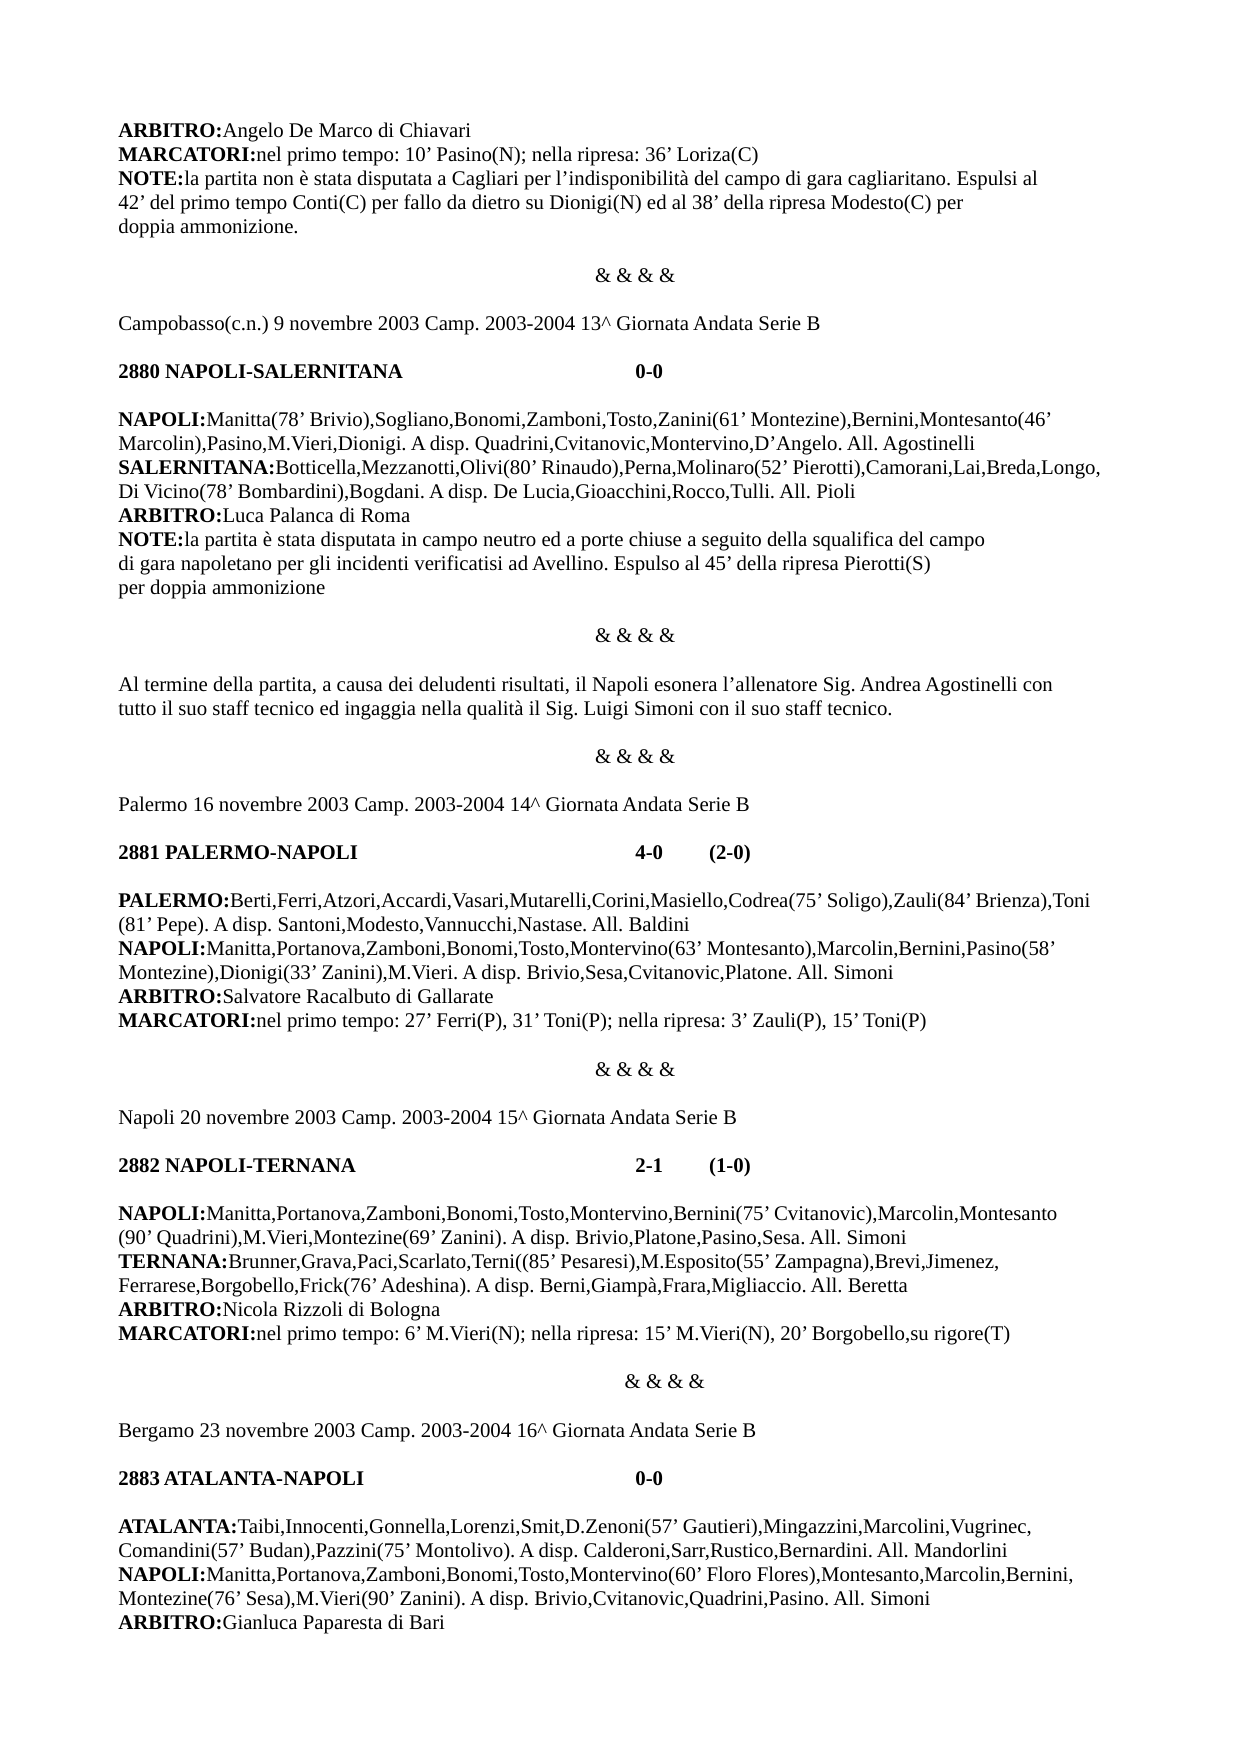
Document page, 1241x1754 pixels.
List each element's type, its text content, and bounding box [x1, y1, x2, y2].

text NOTE:la partita non è stata disputata a Cagliari per l’indisponibilità del campo di gara cagliaritano. Espulsi al [118, 166, 1152, 190]
text Bergamo 23 novembre 2003 Camp. 2003-2004 16^ Giornata Andata Serie B [118, 1417, 1211, 1442]
text Marcolin),Pasino,M.Vieri,Dionigi. A disp. Quadrini,Cvitanovic,Montervino,D’Angelo. All. Agostinelli [118, 431, 1152, 455]
text per doppia ammonizione [118, 575, 1152, 599]
text di gara napoletano per gli incidenti verificatisi ad Avellino. Espulso al 45’ della ripresa Pierotti(S) [118, 551, 1152, 575]
text ARBITRO:Salvatore Racalbuto di Gallarate [118, 984, 1152, 1008]
text & & & & [118, 744, 1152, 768]
text MARCATORI:nel primo tempo: 10’ Pasino(N); nella ripresa: 36’ Loriza(C) [118, 142, 1152, 166]
text NOTE:la partita è stata disputata in campo neutro ed a porte chiuse a seguito della squalifica del campo [118, 527, 1152, 551]
text Ferrarese,Borgobello,Frick(76’ Adeshina). A disp. Berni,Giampà,Frara,Migliaccio. All. Beretta [118, 1273, 1211, 1297]
text doppia ammonizione. [118, 214, 1152, 238]
text 2881 PALERMO-NAPOLI 4-0 (2-0) [118, 840, 1152, 864]
text SALERNITANA:Botticella,Mezzanotti,Olivi(80’ Rinaudo),Perna,Molinaro(52’ Pierotti),Camorani,Lai,Breda,Longo, [118, 455, 1152, 479]
text Palermo 16 novembre 2003 Camp. 2003-2004 14^ Giornata Andata Serie B [118, 792, 1152, 816]
text & & & & [118, 1369, 1211, 1393]
text Al termine della partita, a causa dei deludenti risultati, il Napoli esonera l’allenatore Sig. Andrea Agostinelli con [118, 672, 1152, 696]
text Di Vicino(78’ Bombardini),Bogdani. A disp. De Lucia,Gioacchini,Rocco,Tulli. All. Pioli [118, 479, 1152, 503]
text (81’ Pepe). A disp. Santoni,Modesto,Vannucchi,Nastase. All. Baldini [118, 912, 1152, 936]
text 42’ del primo tempo Conti(C) per fallo da dietro su Dionigi(N) ed al 38’ della ripresa Modesto(C) per [118, 190, 1152, 214]
text Napoli 20 novembre 2003 Camp. 2003-2004 15^ Giornata Andata Serie B [118, 1105, 1152, 1129]
text (90’ Quadrini),M.Vieri,Montezine(69’ Zanini). A disp. Brivio,Platone,Pasino,Sesa. All. Simoni [118, 1225, 1152, 1249]
text NAPOLI:Manitta,Portanova,Zamboni,Bonomi,Tosto,Montervino(63’ Montesanto),Marcolin,Bernini,Pasino(58’ [118, 936, 1152, 960]
text PALERMO:Berti,Ferri,Atzori,Accardi,Vasari,Mutarelli,Corini,Masiello,Codrea(75’ Soligo),Zauli(84’ Brienza),Toni [118, 888, 1152, 912]
text tutto il suo staff tecnico ed ingaggia nella qualità il Sig. Luigi Simoni con il suo staff tecnico. [118, 696, 1152, 720]
text MARCATORI:nel primo tempo: 6’ M.Vieri(N); nella ripresa: 15’ M.Vieri(N), 20’ Borgobello,su rigore(T) [118, 1321, 1211, 1345]
text ATALANTA:Taibi,Innocenti,Gonnella,Lorenzi,Smit,D.Zenoni(57’ Gautieri),Mingazzini,Marcolini,Vugrinec, [118, 1514, 1211, 1538]
text ARBITRO:Nicola Rizzoli di Bologna [118, 1297, 1211, 1321]
text ARBITRO:Luca Palanca di Roma [118, 503, 1152, 527]
text TERNANA:Brunner,Grava,Paci,Scarlato,Terni((85’ Pesaresi),M.Esposito(55’ Zampagna),Brevi,Jimenez, [118, 1249, 1211, 1273]
text & & & & [118, 623, 1152, 647]
text ARBITRO:Gianluca Paparesta di Bari [118, 1610, 1211, 1634]
text 2883 ATALANTA-NAPOLI 0-0 [118, 1466, 1211, 1490]
text NAPOLI:Manitta,Portanova,Zamboni,Bonomi,Tosto,Montervino,Bernini(75’ Cvitanovic),Marcolin,Montesanto [118, 1201, 1152, 1225]
text Montezine),Dionigi(33’ Zanini),M.Vieri. A disp. Brivio,Sesa,Cvitanovic,Platone. All. Simoni [118, 960, 1152, 984]
text & & & & [118, 1057, 1152, 1081]
text 2882 NAPOLI-TERNANA 2-1 (1-0) [118, 1153, 1152, 1177]
text NAPOLI:Manitta(78’ Brivio),Sogliano,Bonomi,Zamboni,Tosto,Zanini(61’ Montezine),Bernini,Montesanto(46’ [118, 407, 1152, 431]
text ARBITRO:Angelo De Marco di Chiavari [118, 118, 1152, 142]
text Campobasso(c.n.) 9 novembre 2003 Camp. 2003-2004 13^ Giornata Andata Serie B [118, 311, 1152, 335]
text & & & & [118, 262, 1152, 287]
text 2880 NAPOLI-SALERNITANA 0-0 [118, 359, 1152, 383]
text NAPOLI:Manitta,Portanova,Zamboni,Bonomi,Tosto,Montervino(60’ Floro Flores),Montesanto,Marcolin,Bernini, [118, 1562, 1211, 1586]
text Montezine(76’ Sesa),M.Vieri(90’ Zanini). A disp. Brivio,Cvitanovic,Quadrini,Pasino. All. Simoni [118, 1586, 1211, 1610]
text Comandini(57’ Budan),Pazzini(75’ Montolivo). A disp. Calderoni,Sarr,Rustico,Bernardini. All. Mandorlini [118, 1538, 1211, 1562]
text MARCATORI:nel primo tempo: 27’ Ferri(P), 31’ Toni(P); nella ripresa: 3’ Zauli(P), 15’ Toni(P) [118, 1008, 1152, 1032]
